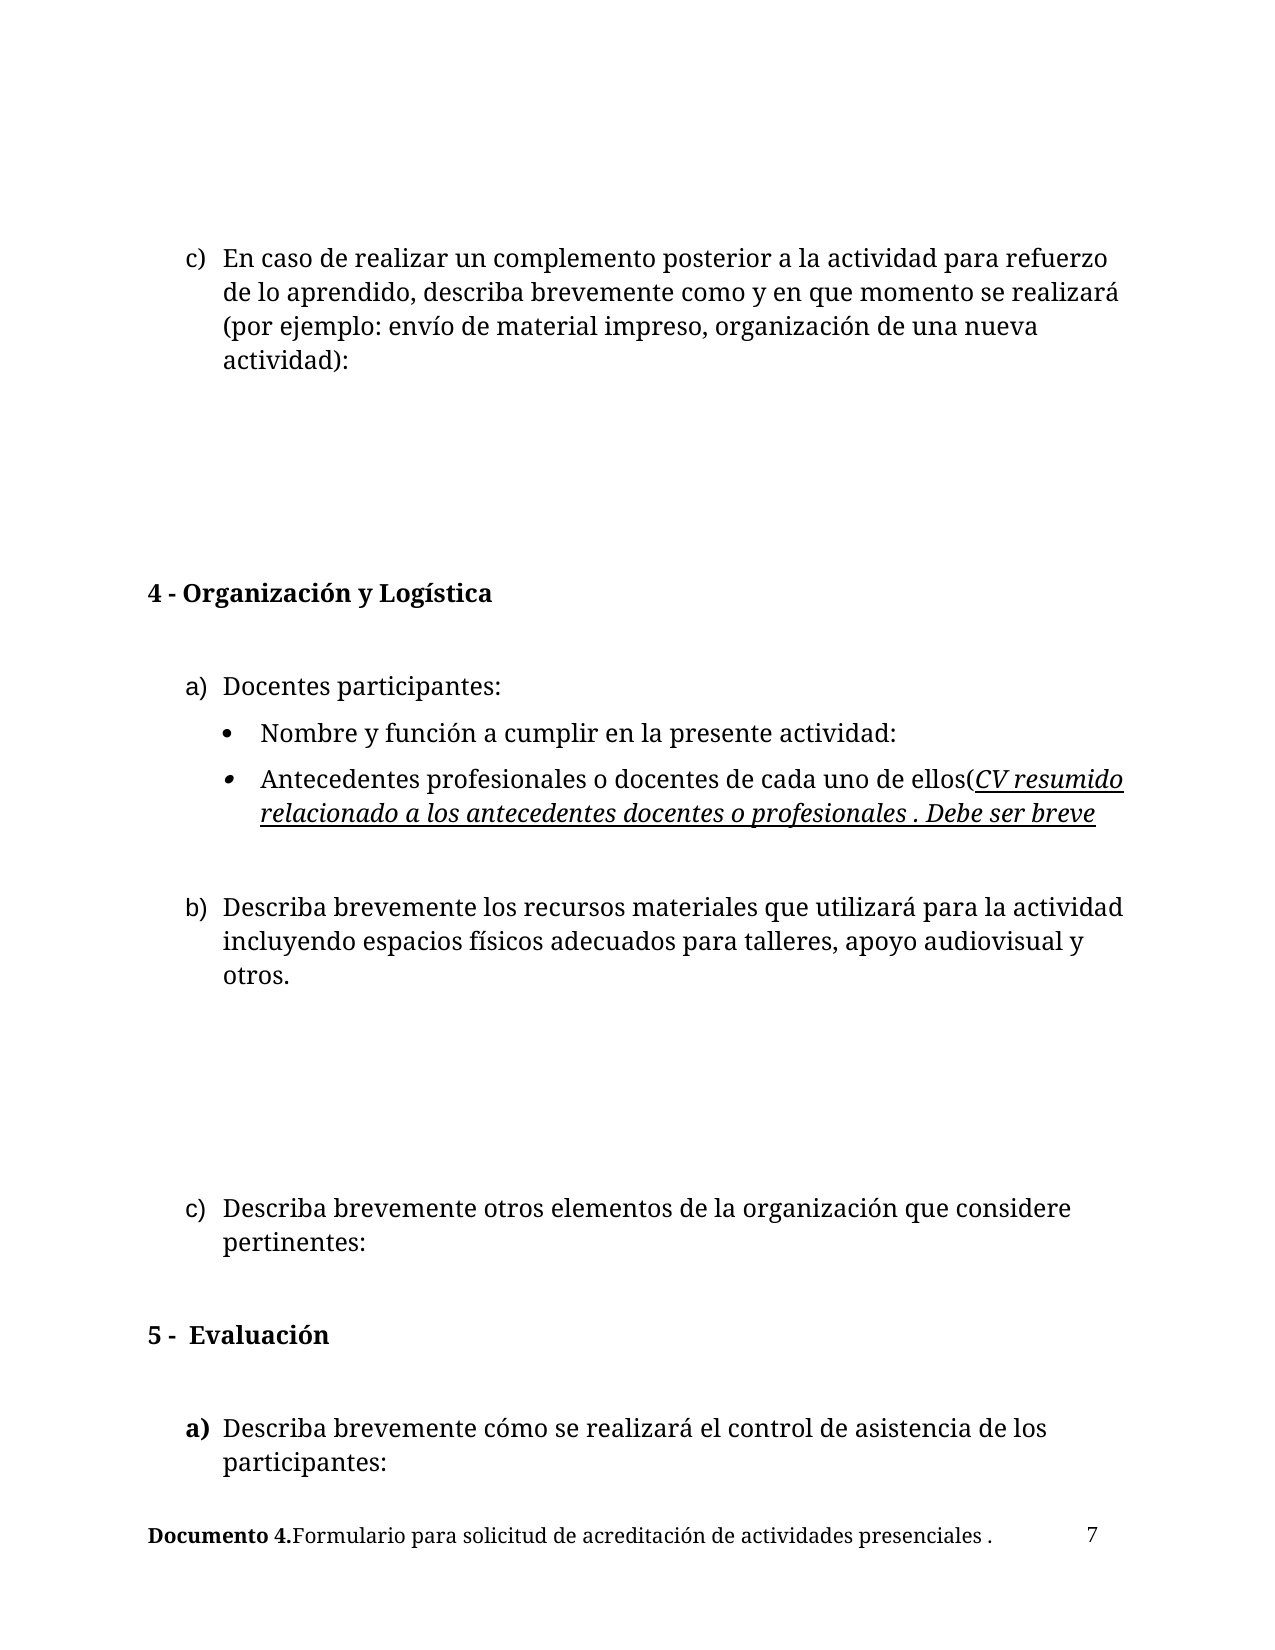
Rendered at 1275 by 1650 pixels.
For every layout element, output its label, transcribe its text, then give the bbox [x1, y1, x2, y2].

list Describa brevemente otros elementos de la organización que considere pertinentes: [185, 1190, 1127, 1258]
list Docentes participantes: [185, 669, 1127, 703]
text 5 - Evaluación [148, 1317, 1127, 1351]
list Describa brevemente cómo se realizará el control de asistencia de los participantes: [185, 1411, 1127, 1479]
list En caso de realizar un complemento posterior a la actividad para refuerzo de lo aprendido, describa brevemente como y en que momento se realizará (por ejemplo: envío de material impreso, organización de una nueva actividad): [185, 241, 1127, 377]
list Describa brevemente los recursos materiales que utilizará para la actividad incluyendo espacios físicos adecuados para talleres, apoyo audiovisual y otros. [185, 889, 1127, 991]
text 4 - Organización y Logística [148, 576, 1127, 610]
list Antecedentes profesionales o docentes de cada uno de ellos(CV resumido relacionado a los antecedentes docentes o profesionales . Debe ser breve [223, 762, 1127, 830]
list Nombre y función a cumplir en la presente actividad: [223, 716, 1127, 749]
